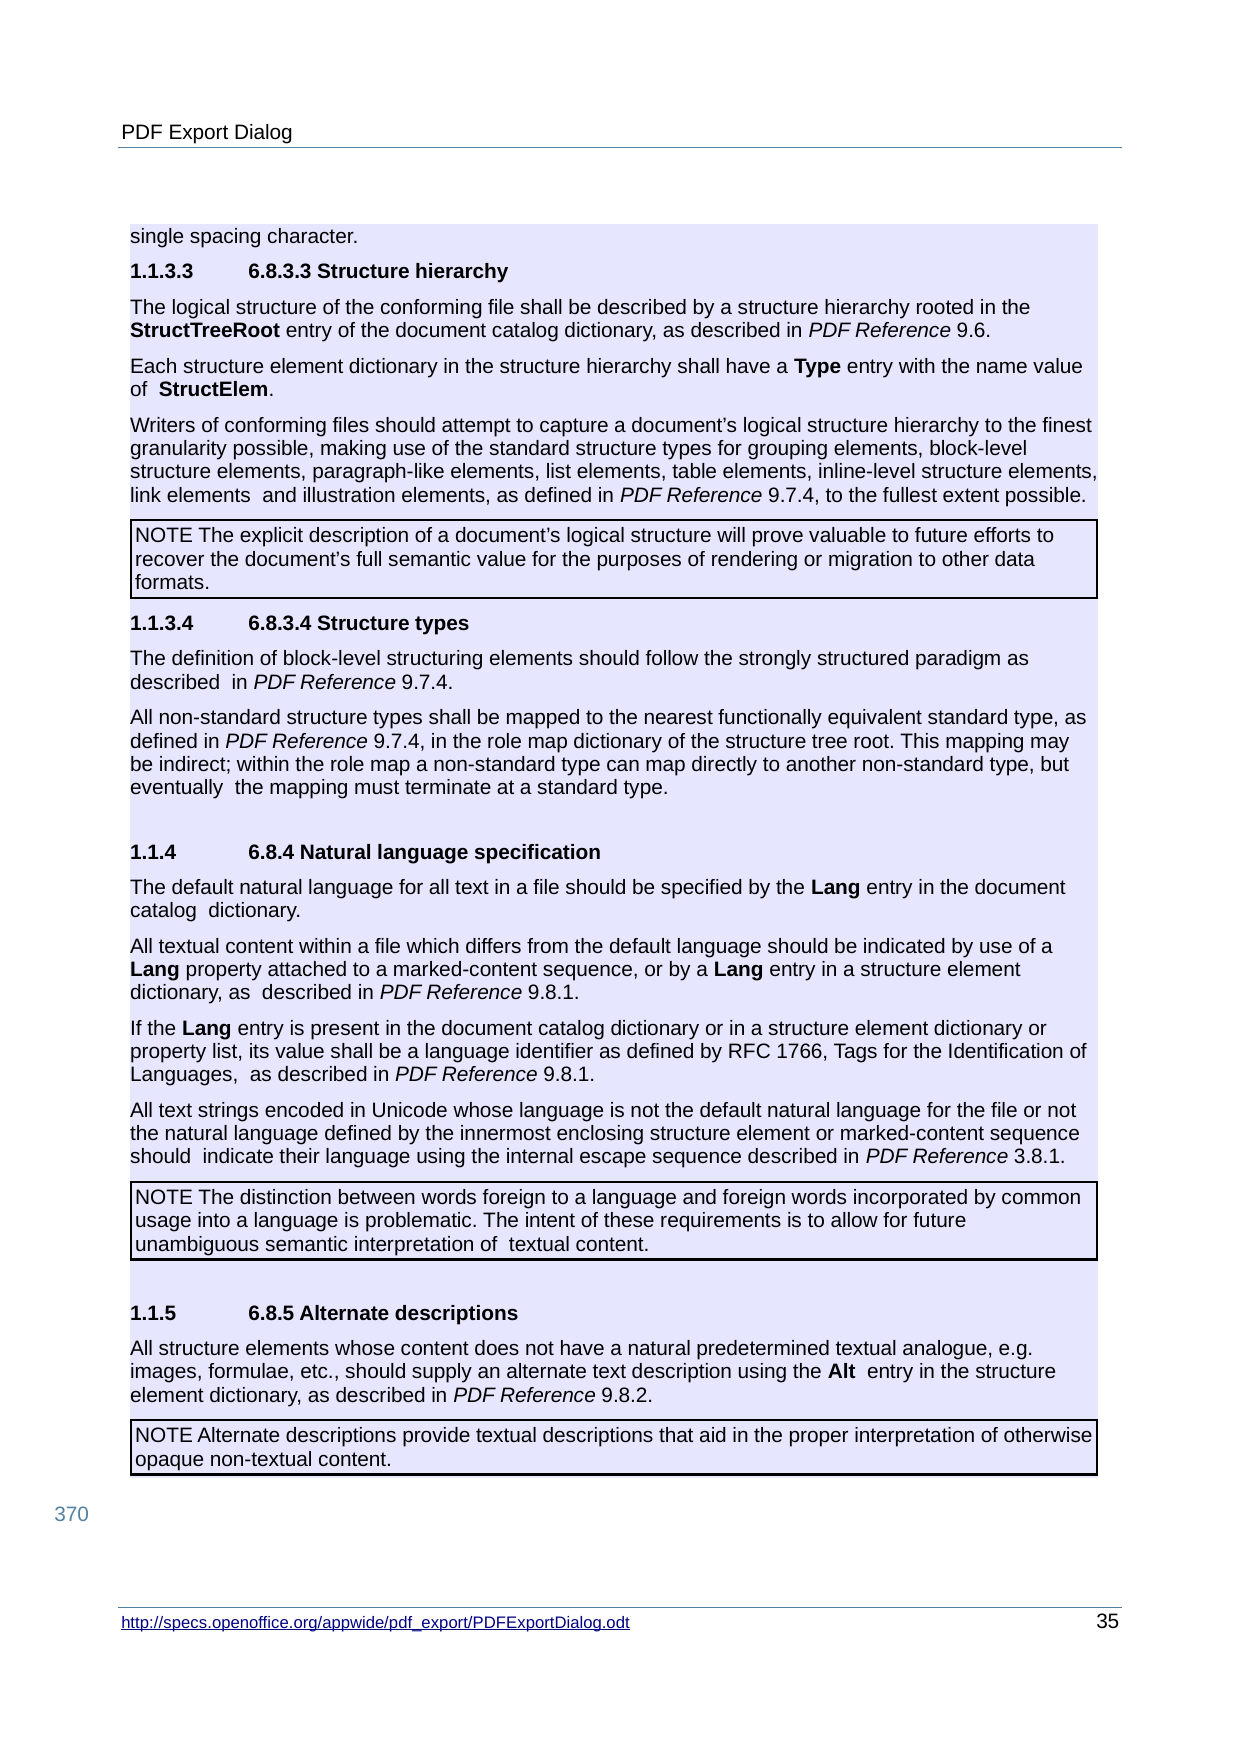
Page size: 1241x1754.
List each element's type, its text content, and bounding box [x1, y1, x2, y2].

text NOTE The explicit description of a document’s logical structure will prove valuable to future efforts to recover the document’s full semantic value for the purposes of rendering or migration to other data formats. [132, 521, 1096, 597]
text The definition of block-level structuring elements should follow the strongly structured paradigm as described in PDF Reference 9.7.4. [130, 647, 1098, 693]
text Each structure element dictionary in the structure hierarchy shall have a Type entry with the name value of StructElem. [130, 355, 1098, 401]
text All structure elements whose content does not have a natural predetermined textual analogue, e.g. images, formulae, etc., should supply an alternate text description using the Alt entry in the structure element dictionary, as described in PDF Reference 9.8.2. [130, 1337, 1098, 1407]
text NOTE The distinction between words foreign to a language and foreign words incorporated by common usage into a language is problematic. The intent of these requirements is to allow for future unambiguous semantic interpretation of textual content. [132, 1183, 1096, 1258]
text All textual content within a file which differs from the default language should be indicated by use of a Lang property attached to a marked-content sequence, or by a Lang entry in a structure element dictionary, as described in PDF Reference 9.8.1. [130, 934, 1098, 1004]
subtitle 6.8.3.4 Structure types [130, 611, 1098, 634]
text NOTE Alternate descriptions provide textual descriptions that aid in the proper interpretation of otherwise opaque non-textual content. [132, 1421, 1096, 1473]
text If the Lang entry is present in the document catalog dictionary or in a structure element dictionary or property list, its value shall be a language identifier as defined by RFC 1766, Tags for the Identification of Languages, as described in PDF Reference 9.8.1. [130, 1016, 1098, 1086]
text All non-standard structure types shall be mapped to the nearest functionally equivalent standard type, as defined in PDF Reference 9.7.4, in the role map dictionary of the structure tree root. This mapping may be indirect; within the role map a non-standard type can map directly to another non-standard type, but eventually the mapping must terminate at a standard type. [130, 706, 1098, 799]
text The logical structure of the conforming file shall be described by a structure hierarchy rooted in the StructTreeRoot entry of the document catalog dictionary, as described in PDF Reference 9.6. [130, 296, 1098, 342]
subtitle 6.8.4 Natural language specification [130, 840, 1098, 863]
text Writers of conforming files should attempt to capture a document’s logical structure hierarchy to the finest granularity possible, making use of the standard structure types for grouping elements, block-level structure elements, paragraph-like elements, list elements, table elements, inline-level structure elements, link elements and illustration elements, as defined in PDF Reference 9.7.4, to the fullest extent possible. [130, 414, 1098, 507]
text single spacing character. [130, 224, 1098, 248]
subtitle 6.8.5 Alternate descriptions [130, 1302, 1098, 1325]
text All text strings encoded in Unicode whose language is not the default natural language for the file or not the natural language defined by the innermost enclosing structure element or marked-content sequence should indicate their language using the internal escape sequence described in PDF Reference 3.8.1. [130, 1099, 1098, 1168]
subtitle 6.8.3.3 Structure hierarchy [130, 260, 1098, 283]
text The default natural language for all text in a file should be specified by the Lang entry in the document catalog dictionary. [130, 875, 1098, 922]
